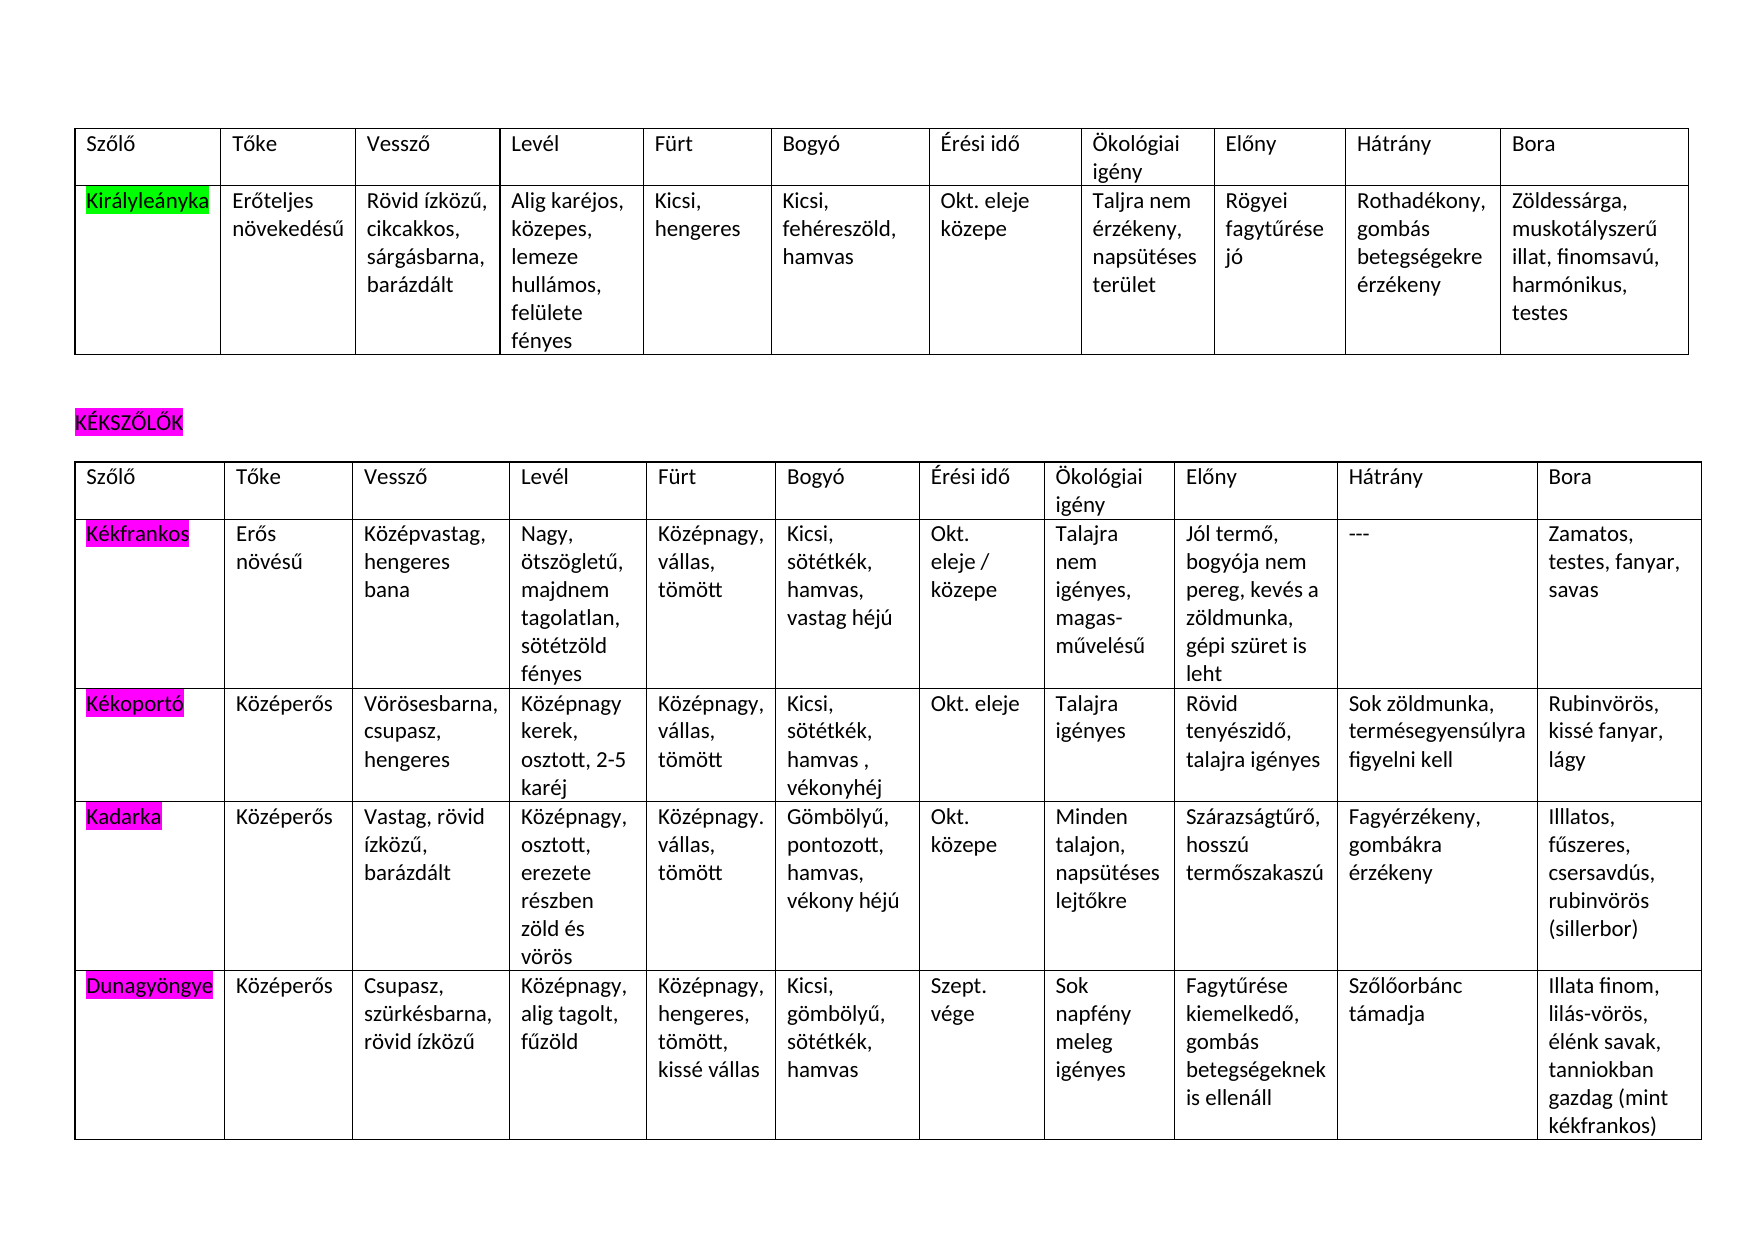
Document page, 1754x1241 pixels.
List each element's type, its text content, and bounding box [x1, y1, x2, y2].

table_cell Illlatos, fűszeres, csersavdús, rubinvörös (sillerbor) [1538, 802, 1701, 970]
table_cell Kicsi, sötétkék, hamvas, vastag héjú [776, 520, 919, 688]
table_cell Kicsi, sötétkék, hamvas , vékonyhéj [776, 689, 919, 801]
table_header Tőke [221, 129, 355, 185]
table_cell Rothadékony, gombás betegségekre érzékeny [1346, 186, 1500, 354]
table_cell Nagy, ötszögletű, majdnem tagolatlan, sötétzöld fényes [510, 520, 646, 688]
table_cell Vörösesbarna, csupasz, hengeres [353, 689, 509, 801]
table_header Előny [1175, 463, 1337, 518]
table_header Bora [1538, 463, 1701, 518]
table_cell Illata finom, lilás-vörös, élénk savak, tanniokban gazdag (mint kékfrankos) [1538, 971, 1701, 1139]
table_cell Középnagy. vállas, tömött [647, 802, 775, 970]
table_header Érési idő [920, 463, 1044, 518]
table_cell Fagytűrése kiemelkedő, gombás betegségeknek is ellenáll [1175, 971, 1337, 1139]
table_header Bogyó [776, 463, 919, 518]
table_cell Kicsi, fehéreszöld, hamvas [772, 186, 929, 354]
table_cell Középnagy, osztott, erezete részben zöld és vörös [510, 802, 646, 970]
table_cell Kékfrankos [76, 520, 224, 688]
table_cell Fagyérzékeny, gombákra érzékeny [1338, 802, 1537, 970]
table_header Fürt [647, 463, 775, 518]
table_cell --- [1338, 520, 1537, 688]
table_cell Zöldessárga, muskotályszerű illat, finomsavú, harmónikus, testes [1501, 186, 1688, 354]
table_cell Középnagy, vállas, tömött [647, 520, 775, 688]
table_cell Szárazságtűrő, hosszú termőszakaszú [1175, 802, 1337, 970]
table_cell Királyleányka [76, 186, 220, 354]
table_cell Középnagy, vállas, tömött [647, 689, 775, 801]
table_cell Erős növésű [225, 520, 352, 688]
table_cell Rövid ízközű, cikcakkos, sárgásbarna, barázdált [356, 186, 499, 354]
table_cell Szept. vége [920, 971, 1044, 1139]
table_header Hátrány [1338, 463, 1537, 518]
table_header Szőlő [76, 463, 224, 518]
table_header Levél [501, 129, 643, 185]
table_cell Talajra igényes [1045, 689, 1174, 801]
table_header Érési idő [930, 129, 1081, 185]
table_cell Középnagy, hengeres, tömött, kissé vállas [647, 971, 775, 1139]
table_header Ökológiai igény [1045, 463, 1174, 518]
table_cell Dunagyöngye [76, 971, 224, 1139]
table_cell Jól termő, bogyója nem pereg, kevés a zöldmunka, gépi szüret is leht [1175, 520, 1337, 688]
table_cell Kékoportó [76, 689, 224, 801]
table_header Levél [510, 463, 646, 518]
table_cell Sok napfény meleg igényes [1045, 971, 1174, 1139]
table_cell Zamatos, testes, fanyar, savas [1538, 520, 1701, 688]
table_cell Minden talajon, napsütéses lejtőkre [1045, 802, 1174, 970]
table_cell Rubinvörös, kissé fanyar, lágy [1538, 689, 1701, 801]
table_cell Okt. közepe [920, 802, 1044, 970]
table_header Szőlő [76, 129, 220, 185]
table_cell Okt. eleje [920, 689, 1044, 801]
table_cell Talajra nem igényes, magas-művelésű [1045, 520, 1174, 688]
table_cell Rögyei fagytűrése jó [1215, 186, 1345, 354]
table_cell Vastag, rövid ízközű, barázdált [353, 802, 509, 970]
table_cell Középnagy, alig tagolt, fűzöld [510, 971, 646, 1139]
table_header Bora [1501, 129, 1688, 185]
table_header Fürt [644, 129, 771, 185]
table_cell Okt. eleje / közepe [920, 520, 1044, 688]
table_header Előny [1215, 129, 1345, 185]
table_header Ökológiai igény [1082, 129, 1214, 185]
table_cell Szőlőorbánc támadja [1338, 971, 1537, 1139]
table_cell Okt. eleje közepe [930, 186, 1081, 354]
text KÉKSZŐLŐK [75, 408, 1679, 436]
table_cell Középnagy kerek, osztott, 2-5 karéj [510, 689, 646, 801]
table_cell Rövid tenyészidő, talajra igényes [1175, 689, 1337, 801]
table_header Vessző [356, 129, 499, 185]
table_header Tőke [225, 463, 352, 518]
table_cell Gömbölyű, pontozott, hamvas, vékony héjú [776, 802, 919, 970]
table_cell Középvastag, hengeres bana [353, 520, 509, 688]
table_header Bogyó [772, 129, 929, 185]
table_cell Középerős [225, 802, 352, 970]
table_cell Kicsi, gömbölyű, sötétkék, hamvas [776, 971, 919, 1139]
table_header Hátrány [1346, 129, 1500, 185]
table_cell Alig karéjos, közepes, lemeze hullámos, felülete fényes [501, 186, 643, 354]
table_cell Taljra nem érzékeny, napsütéses terület [1082, 186, 1214, 354]
table_cell Kicsi, hengeres [644, 186, 771, 354]
table_header Vessző [353, 463, 509, 518]
table_cell Kadarka [76, 802, 224, 970]
table_cell Csupasz, szürkésbarna, rövid ízközű [353, 971, 509, 1139]
table_cell Középerős [225, 689, 352, 801]
table_cell Erőteljes növekedésű [221, 186, 355, 354]
table_cell Középerős [225, 971, 352, 1139]
table_cell Sok zöldmunka, termésegyensúlyra figyelni kell [1338, 689, 1537, 801]
